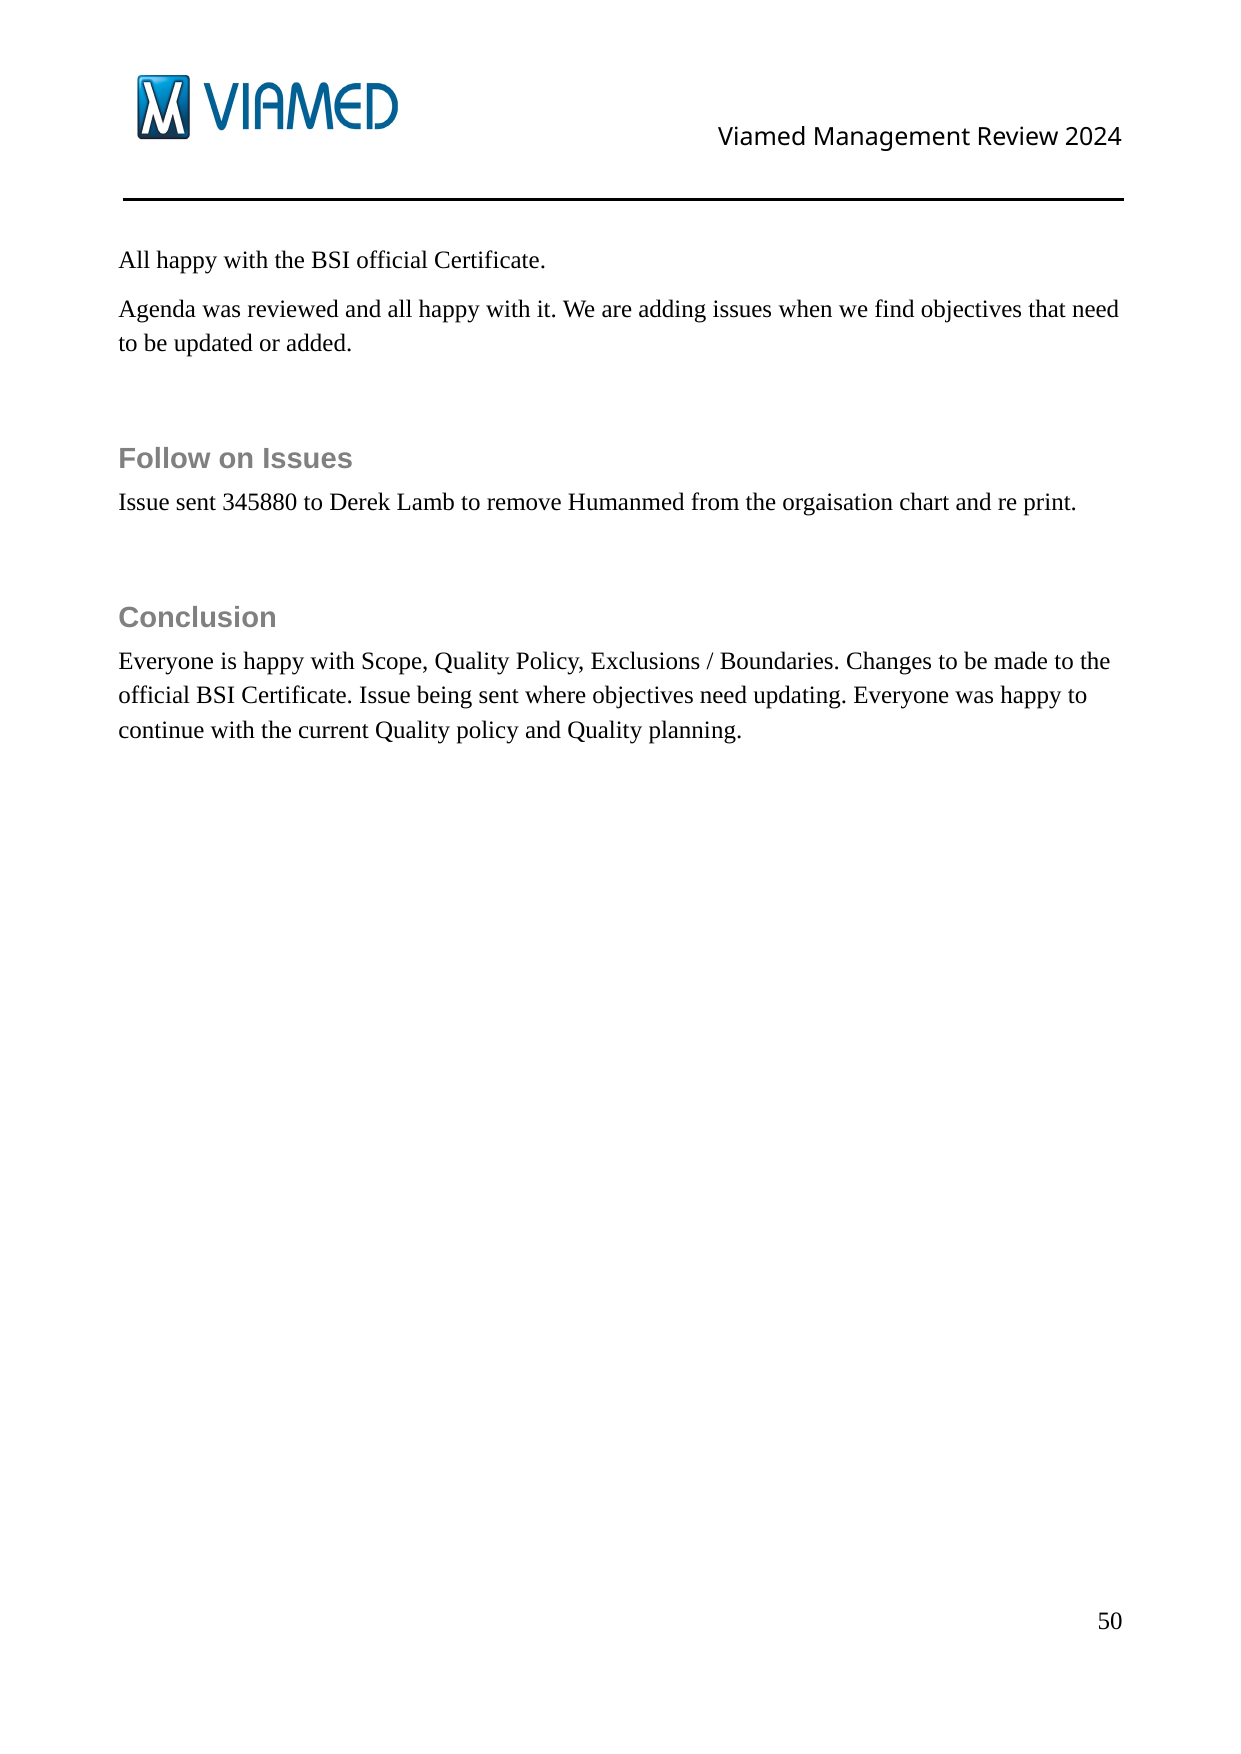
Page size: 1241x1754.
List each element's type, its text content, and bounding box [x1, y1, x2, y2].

text Issue sent 345880 to Derek Lamb to remove Humanmed from the orgaisation chart and re print. [118, 487, 1122, 516]
text Everyone is happy with Scope, Quality Policy, Exclusions / Boundaries. Changes to be made to the official BSI Certificate. Issue being sent where objectives need updating. Everyone was happy to continue with the current Quality policy and Quality planning. [118, 646, 1122, 744]
text Agenda was reviewed and all happy with it. We are adding issues when we find objectives that need to be updated or added. [118, 294, 1122, 357]
picture [133, 65, 401, 149]
subtitle Conclusion [118, 600, 1122, 633]
subtitle Follow on Issues [118, 441, 1122, 475]
text All happy with the BSI official Certificate. [118, 245, 1122, 274]
